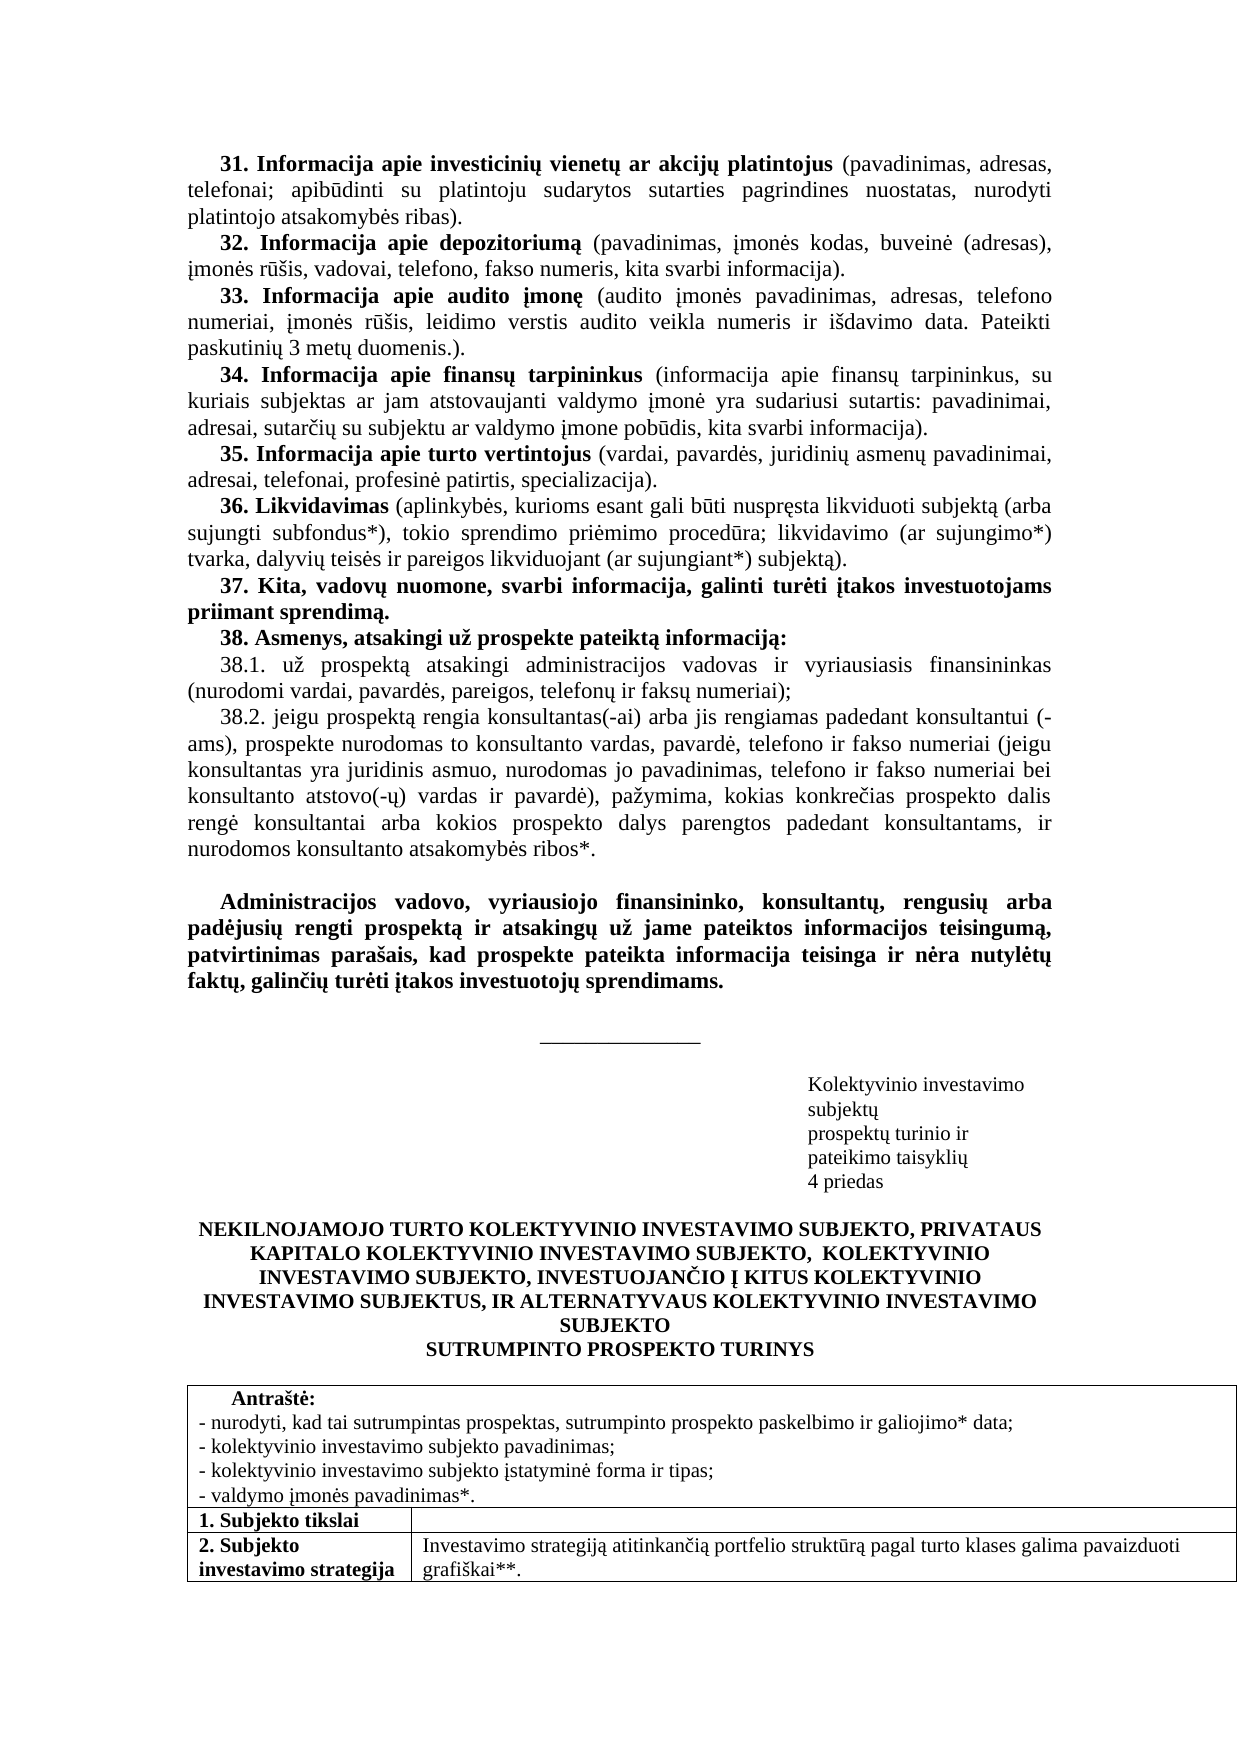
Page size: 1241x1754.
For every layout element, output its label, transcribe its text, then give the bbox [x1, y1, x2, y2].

text 35. Informacija apie turto vertintojus (vardai, pavardės, juridinių asmenų pavadinimai, adresai, telefonai, profesinė patirtis, specializacija). [187, 440, 1053, 493]
text nekilnojamojo turto kolektyvinio investavimo subjekto, privataus kapitalo kolektyvinio investavimo subjekto, kolektyvinio investavimo subjekto, investuojančio į kitus kolektyvinio investavimo subjektus, ir alternatyvaus kolektyvinio investavimo subjekto [187, 1217, 1053, 1337]
text Kolektyvinio investavimo subjektų [808, 1072, 1053, 1121]
table_header Antraštė: - nurodyti, kad tai sutrumpintas prospektas, sutrumpinto prospekto paskelbimo ir galiojimo* data; - kolektyvinio investavimo subjekto pavadinimas; - kolektyvinio investavimo subjekto įstatyminė forma ir tipas; - valdymo įmonės pavadinimas*. [188, 1386, 1236, 1507]
text 33. Informacija apie audito įmonę (audito įmonės pavadinimas, adresas, telefono numeriai, įmonės rūšis, leidimo verstis audito veikla numeris ir išdavimo data. Pateikti paskutinių 3 metų duomenis.). [187, 282, 1053, 361]
table_cell 1. Subjekto tikslai [188, 1508, 411, 1532]
text 36. Likvidavimas (aplinkybės, kurioms esant gali būti nuspręsta likviduoti subjektą (arba sujungti subfondus*), tokio sprendimo priėmimo procedūra; likvidavimo (ar sujungimo*) tvarka, dalyvių teisės ir pareigos likviduojant (ar sujungiant*) subjektą). [187, 493, 1053, 572]
text 38.2. jeigu prospektą rengia konsultantas(-ai) arba jis rengiamas padedant konsultantui (-ams), prospekte nurodomas to konsultanto vardas, pavardė, telefono ir fakso numeriai (jeigu konsultantas yra juridinis asmuo, nurodomas jo pavadinimas, telefono ir fakso numeriai bei konsultanto atstovo(-ų) vardas ir pavardė), pažymima, kokias konkrečias prospekto dalis rengė konsultantai arba kokios prospekto dalys parengtos padedant konsultantams, ir nurodomos konsultanto atsakomybės ribos*. [187, 703, 1053, 862]
text Administracijos vadovo, vyriausiojo finansininko, konsultantų, rengusių arba padėjusių rengti prospektą ir atsakingų už jame pateiktos informacijos teisingumą, patvirtinimas parašais, kad prospekte pateikta informacija teisinga ir nėra nutylėtų faktų, galinčių turėti įtakos investuotojų sprendimams. [187, 888, 1053, 993]
text 31. Informacija apie investicinių vienetų ar akcijų platintojus (pavadinimas, adresas, telefonai; apibūdinti su platintoju sudarytos sutarties pagrindines nuostatas, nurodyti platintojo atsakomybės ribas). [187, 150, 1053, 229]
text SUTRUMPINTO PROSPEKTO TURINYS [187, 1337, 1053, 1361]
text 38. Asmenys, atsakingi už prospekte pateiktą informaciją: [187, 624, 1053, 651]
text prospektų turinio ir pateikimo taisyklių [808, 1121, 1053, 1169]
text 38.1. už prospektą atsakingi administracijos vadovas ir vyriausiasis finansininkas (nurodomi vardai, pavardės, pareigos, telefonų ir faksų numeriai); [187, 651, 1053, 703]
text 32. Informacija apie depozitoriumą (pavadinimas, įmonės kodas, buveinė (adresas), įmonės rūšis, vadovai, telefono, fakso numeris, kita svarbi informacija). [187, 229, 1053, 282]
text ______________ [187, 1020, 1053, 1046]
table_cell [412, 1508, 1236, 1532]
text 4 priedas [808, 1169, 1053, 1193]
table_cell Investavimo strategiją atitinkančią portfelio struktūrą pagal turto klases galima pavaizduoti grafiškai**. [412, 1533, 1236, 1581]
text 34. Informacija apie finansų tarpininkus (informacija apie finansų tarpininkus, su kuriais subjektas ar jam atstovaujanti valdymo įmonė yra sudariusi sutartis: pavadinimai, adresai, sutarčių su subjektu ar valdymo įmone pobūdis, kita svarbi informacija). [187, 361, 1053, 440]
text 37. Kita, vadovų nuomone, svarbi informacija, galinti turėti įtakos investuotojams priimant sprendimą. [187, 572, 1053, 624]
table_cell 2. Subjekto investavimo strategija [188, 1533, 411, 1581]
